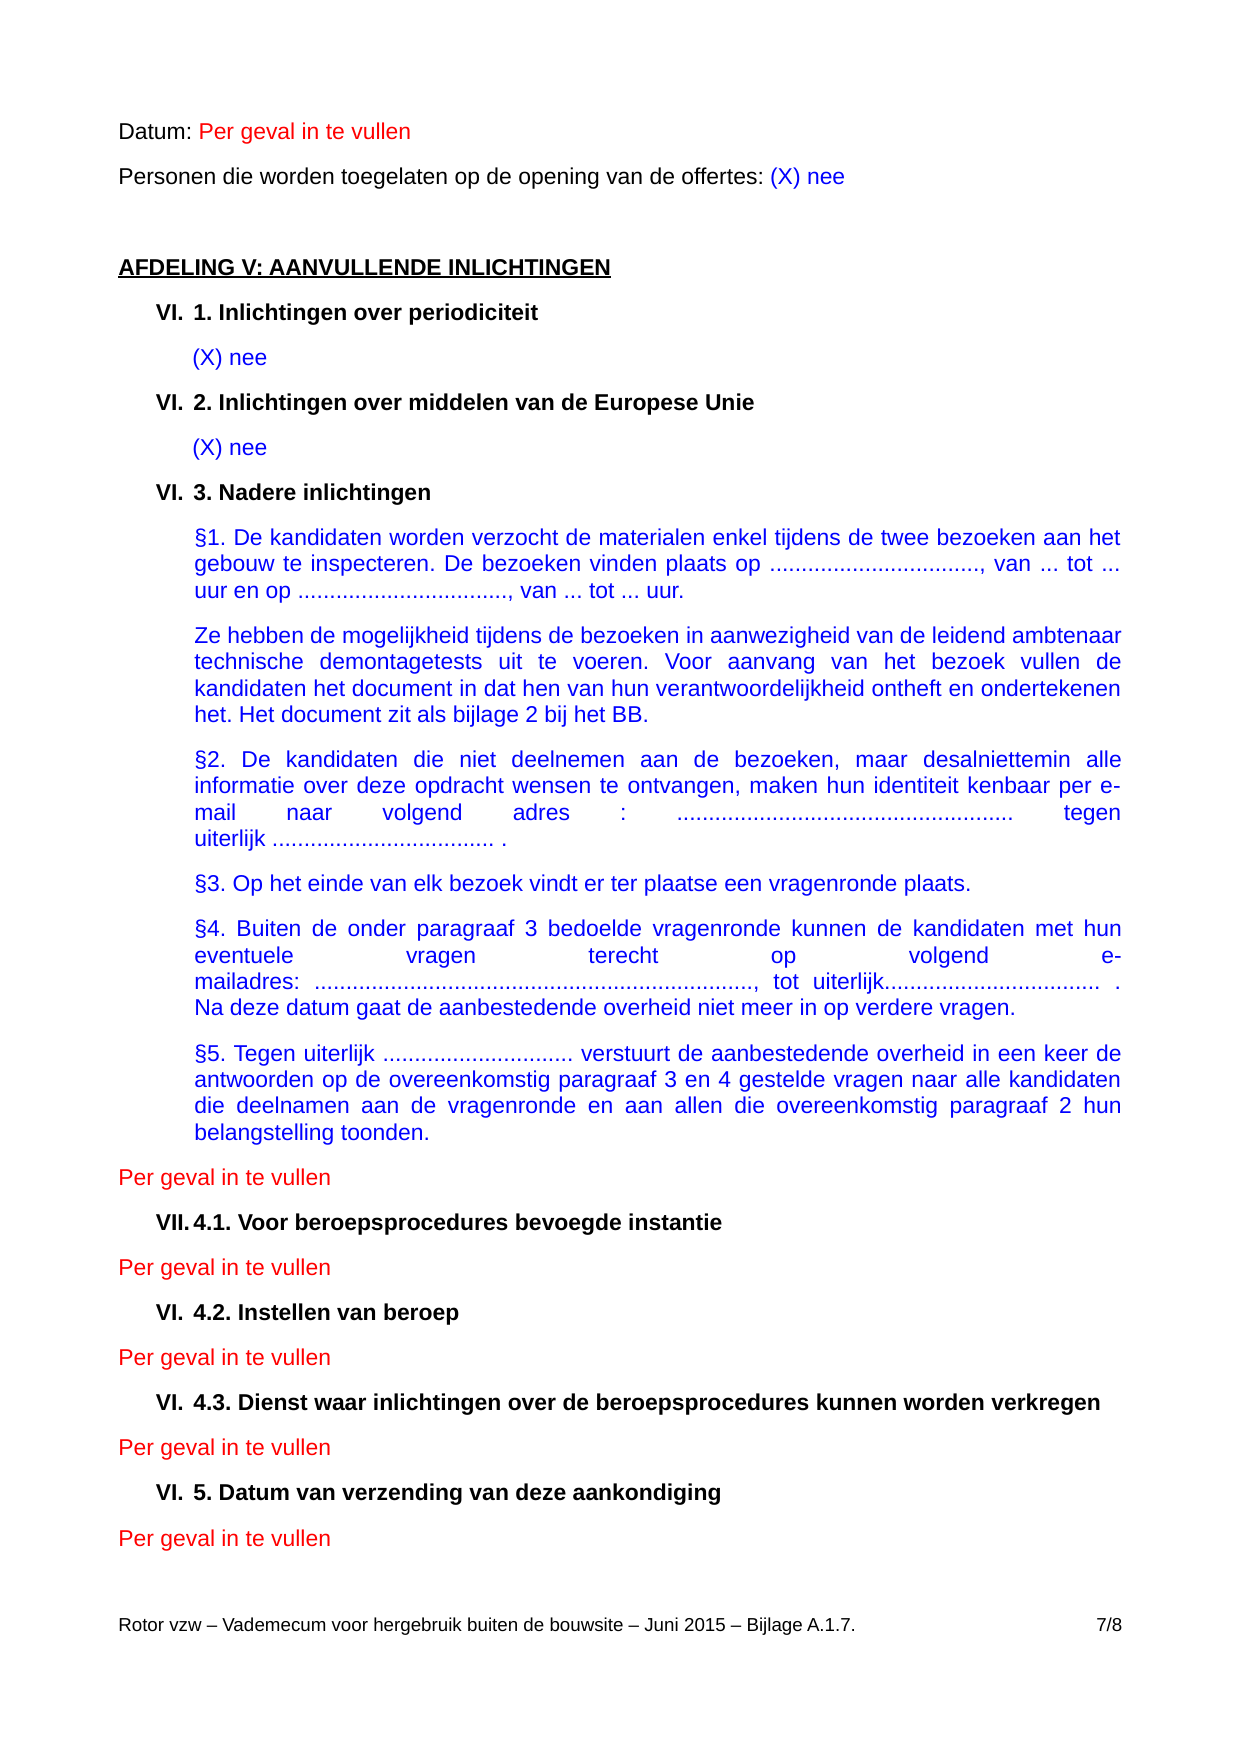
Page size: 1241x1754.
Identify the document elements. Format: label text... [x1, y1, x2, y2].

list 3. Nadere inlichtingen [156, 479, 1122, 505]
text Per geval in te vullen [118, 1524, 1122, 1551]
list 5. Datum van verzending van deze aankondiging [156, 1479, 1122, 1506]
list 4.2. Instellen van beroep [156, 1299, 1122, 1325]
list 2. Inlichtingen over middelen van de Europese Unie [156, 389, 1122, 415]
text Per geval in te vullen [118, 1164, 1122, 1190]
text (X) nee [118, 344, 1122, 370]
text (X) nee [118, 434, 1122, 460]
text Per geval in te vullen [118, 1434, 1122, 1461]
text Per geval in te vullen [118, 1344, 1122, 1370]
text AFDELING V: AANVULLENDE INLICHTINGEN [118, 253, 1122, 280]
text §5. Tegen uiterlijk .............................. verstuurt de aanbestedende overheid in een keer de antwoorden op de overeenkomstig paragraaf 3 en 4 gestelde vragen naar alle kandidaten die deelnamen aan de vragenronde en aan allen die overeenkomstig paragraaf 2 hun belangstelling toonden. [194, 1039, 1122, 1145]
text §2. De kandidaten die niet deelnemen aan de bezoeken, maar desalniettemin alle informatie over deze opdracht wensen te ontvangen, maken hun identiteit kenbaar per e-mail naar volgend adres : ..................................................... tegen uiterlijk ................................... . [194, 746, 1122, 851]
text Datum: Per geval in te vullen [118, 118, 1122, 144]
text §3. Op het einde van elk bezoek vindt er ter plaatse een vragenronde plaats. [194, 870, 1122, 897]
text Per geval in te vullen [118, 1254, 1122, 1280]
list 4.1. Voor beroepsprocedures bevoegde instantie [156, 1209, 1122, 1235]
text §4. Buiten de onder paragraaf 3 bedoelde vragenronde kunnen de kandidaten met hun eventuele vragen terecht op volgend e-mailadres: ....................................................................., tot uiterlijk.................................. . Na deze datum gaat de aanbestedende overheid niet meer in op verdere vragen. [194, 915, 1122, 1021]
text Ze hebben de mogelijkheid tijdens de bezoeken in aanwezigheid van de leidend ambtenaar technische demontagetests uit te voeren. Voor aanvang van het bezoek vullen de kandidaten het document in dat hen van hun verantwoordelijkheid ontheft en ondertekenen het. Het document zit als bijlage 2 bij het BB. [194, 622, 1122, 727]
text Personen die worden toegelaten op de opening van de offertes: (X) nee [118, 163, 1122, 189]
text §1. De kandidaten worden verzocht de materialen enkel tijdens de twee bezoeken aan het gebouw te inspecteren. De bezoeken vinden plaats op ................................., van ... tot ... uur en op ................................., van ... tot ... uur. [194, 524, 1122, 603]
list 4.3. Dienst waar inlichtingen over de beroepsprocedures kunnen worden verkregen [156, 1389, 1122, 1416]
list 1. Inlichtingen over periodiciteit [156, 298, 1122, 325]
